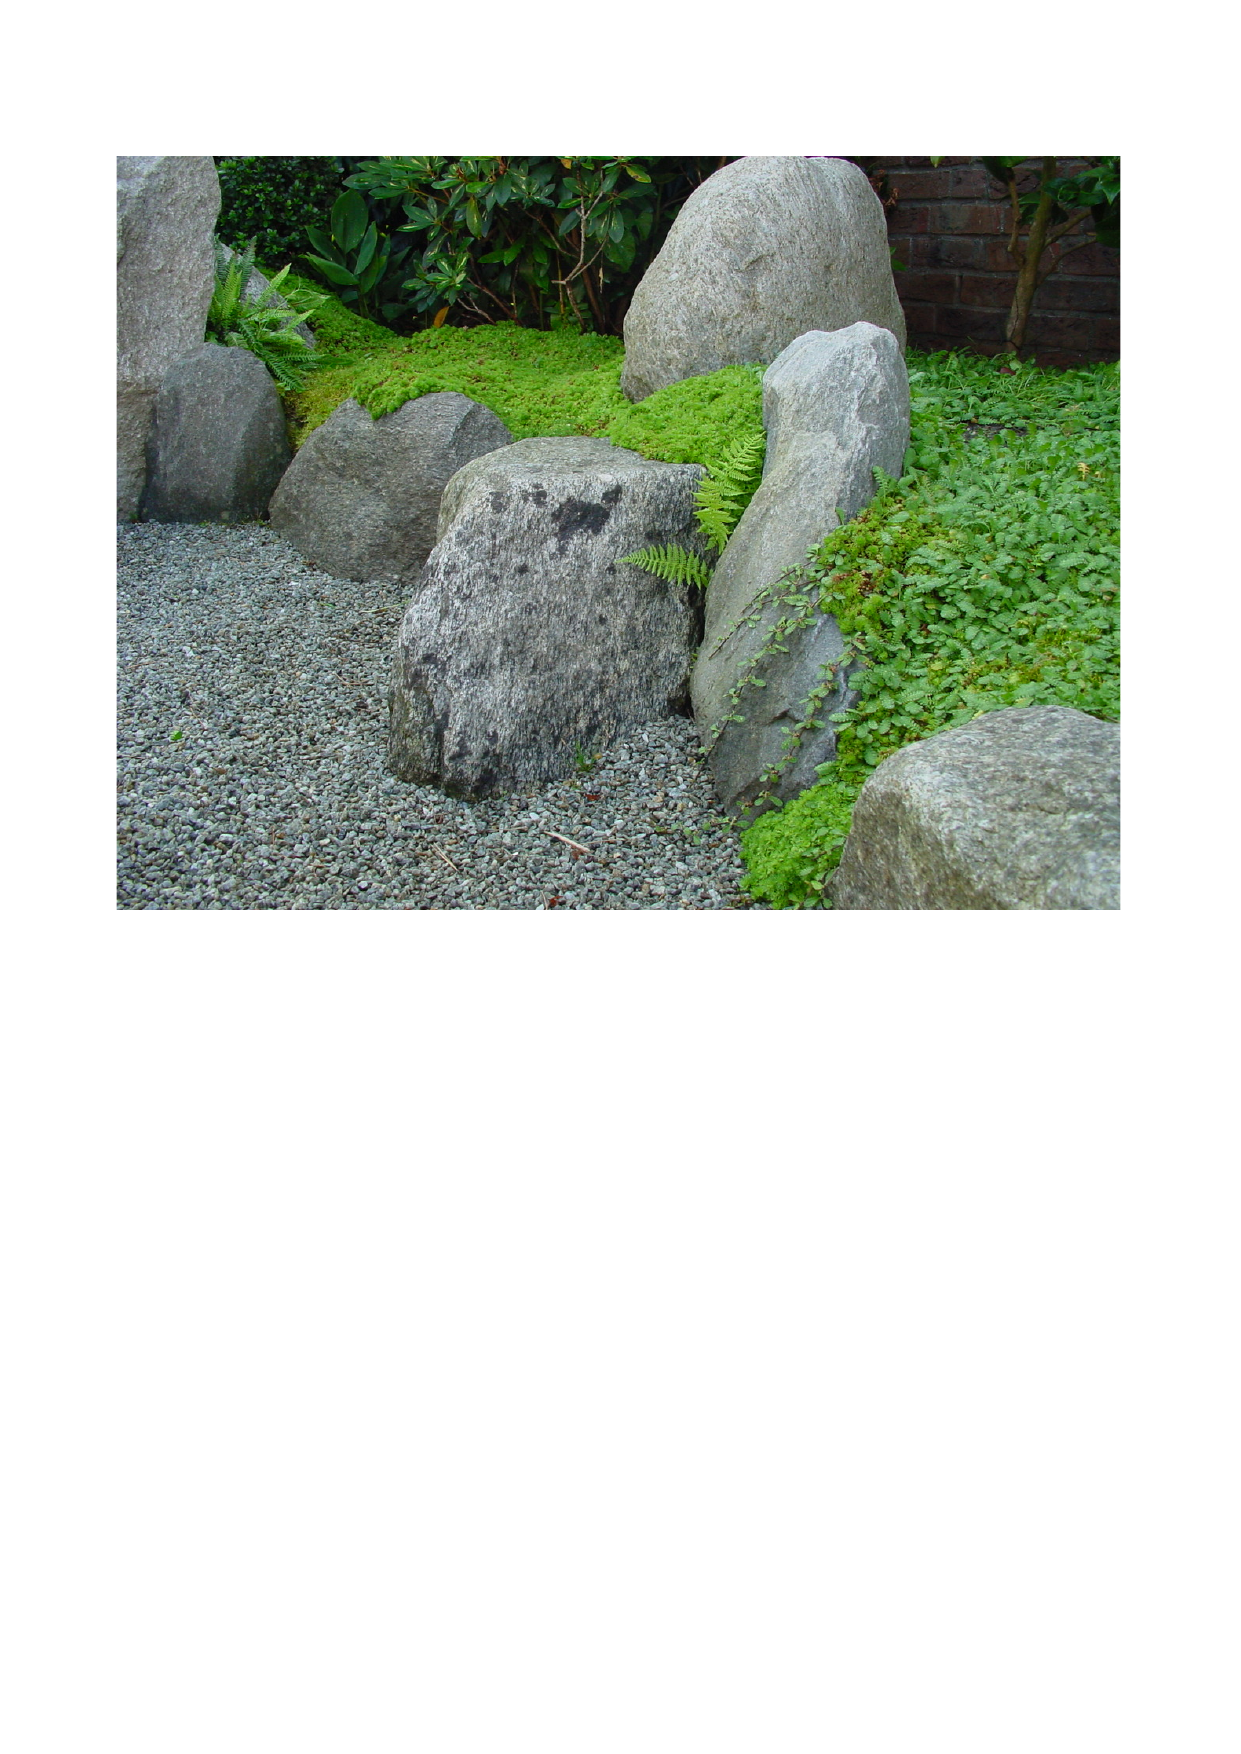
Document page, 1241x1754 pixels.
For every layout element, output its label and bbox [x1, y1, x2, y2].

picture [116, 156, 1121, 910]
